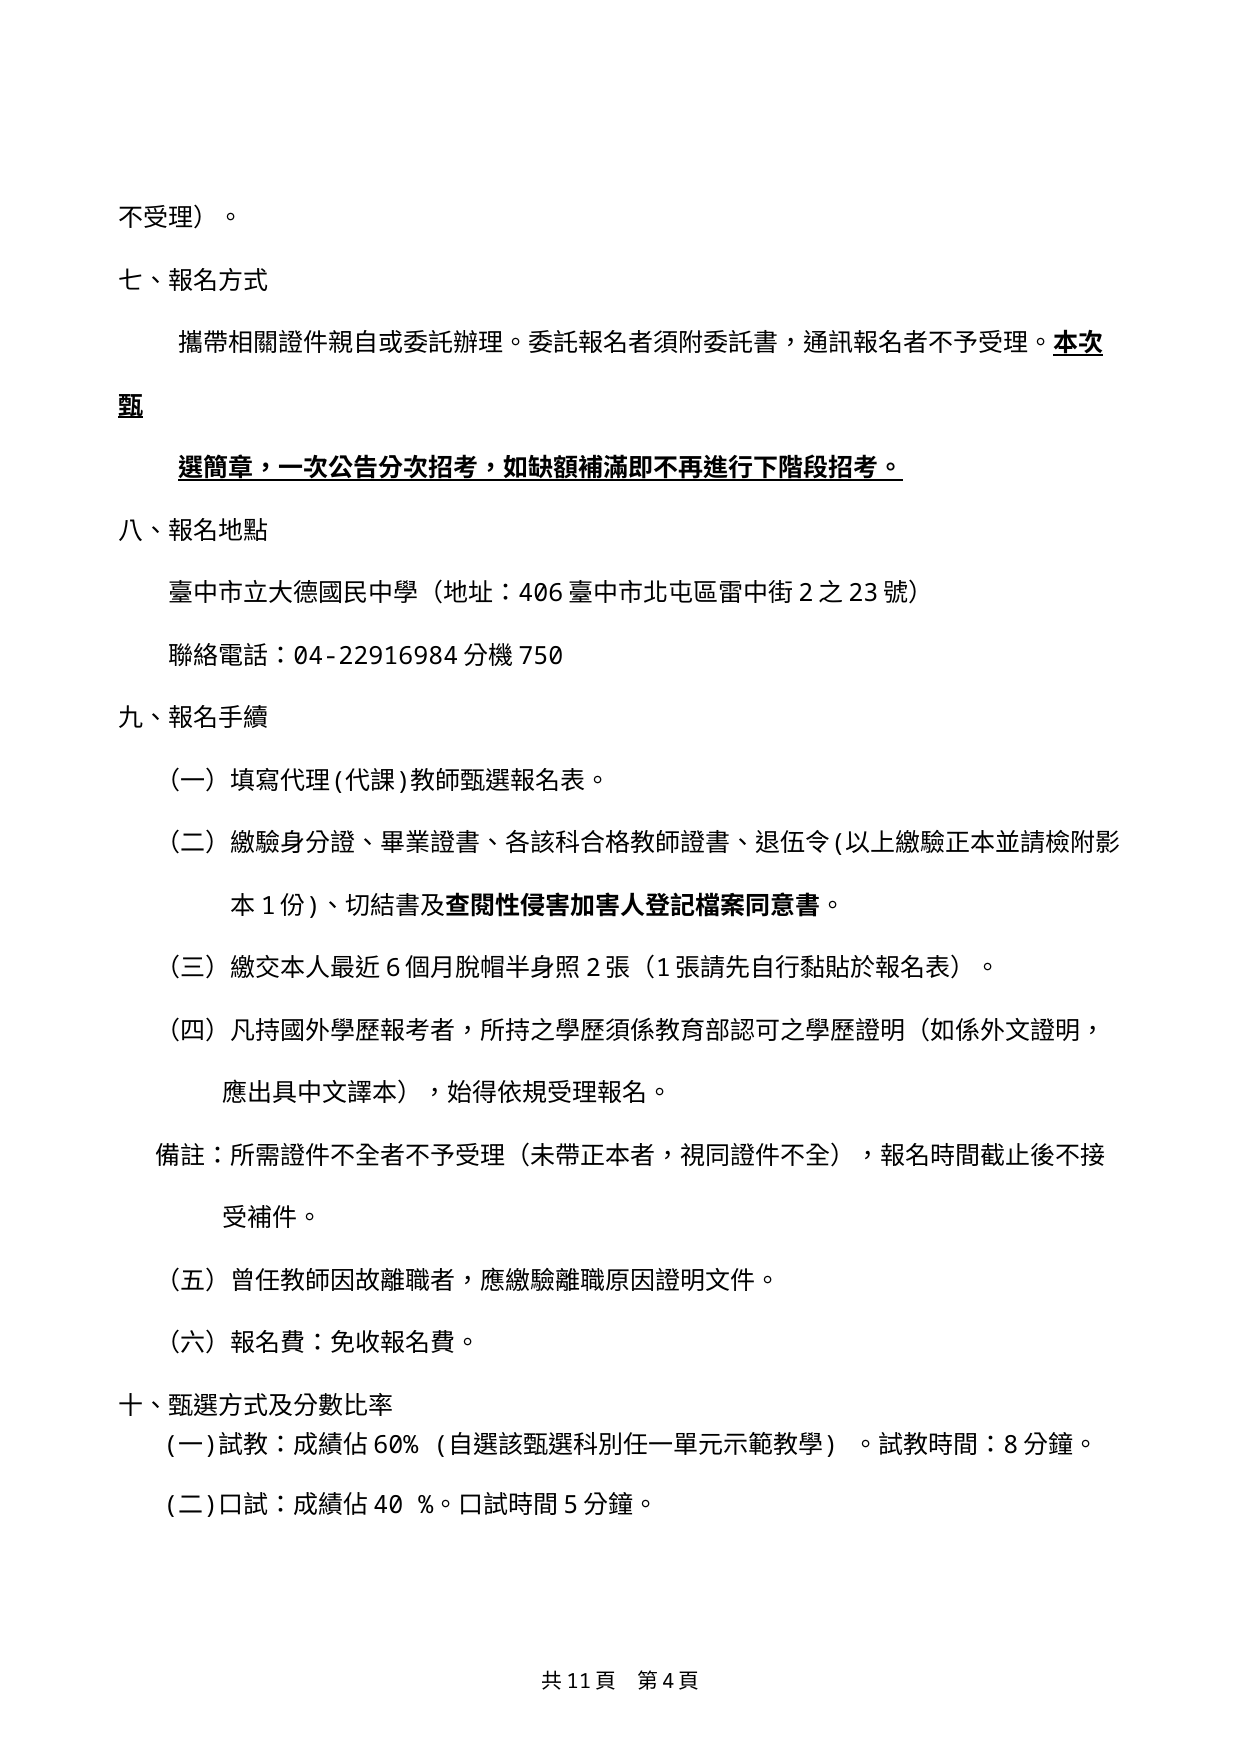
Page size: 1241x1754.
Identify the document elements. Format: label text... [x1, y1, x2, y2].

text （六）報名費：免收報名費。 [156, 1299, 1122, 1362]
text 備註：所需證件不全者不予受理（未帶正本者，視同證件不全），報名時間截止後不接受補件。 [156, 1112, 1122, 1237]
text 十、甄選方式及分數比率 [118, 1362, 1122, 1424]
text （三）繳交本人最近6個月脫帽半身照2張（1張請先自行黏貼於報名表）。 [156, 924, 1122, 987]
text 八、報名地點 臺中市立大德國民中學（地址：406臺中市北屯區雷中街2之23號） [118, 487, 1122, 612]
text 七、報名方式 攜帶相關證件親自或委託辦理。委託報名者須附委託書，通訊報名者不予受理。本次甄 [118, 237, 1122, 424]
text （四）凡持國外學歷報考者，所持之學歷須係教育部認可之學歷證明（如係外文證明，應出具中文譯本），始得依規受理報名。 [156, 987, 1122, 1112]
text 選簡章，一次公告分次招考，如缺額補滿即不再進行下階段招考。 [118, 424, 1122, 487]
text （五）曾任教師因故離職者，應繳驗離職原因證明文件。 [156, 1237, 1122, 1299]
text (二)口試：成績佔40 %。口試時間5分鐘。 [118, 1461, 1122, 1523]
text 聯絡電話：04-22916984分機750 [168, 612, 1122, 674]
text 九、報名手續 [118, 674, 1122, 737]
text （一）填寫代理(代課)教師甄選報名表。 [118, 737, 1122, 799]
text (一)試教：成績佔60% (自選該甄選科別任一單元示範教學) 。試教時間：8分鐘。 [118, 1424, 1122, 1461]
text 不受理）。 [118, 174, 1122, 237]
text （二）繳驗身分證、畢業證書、各該科合格教師證書、退伍令(以上繳驗正本並請檢附影本1份)、切結書及查閱性侵害加害人登記檔案同意書。 [156, 799, 1122, 924]
